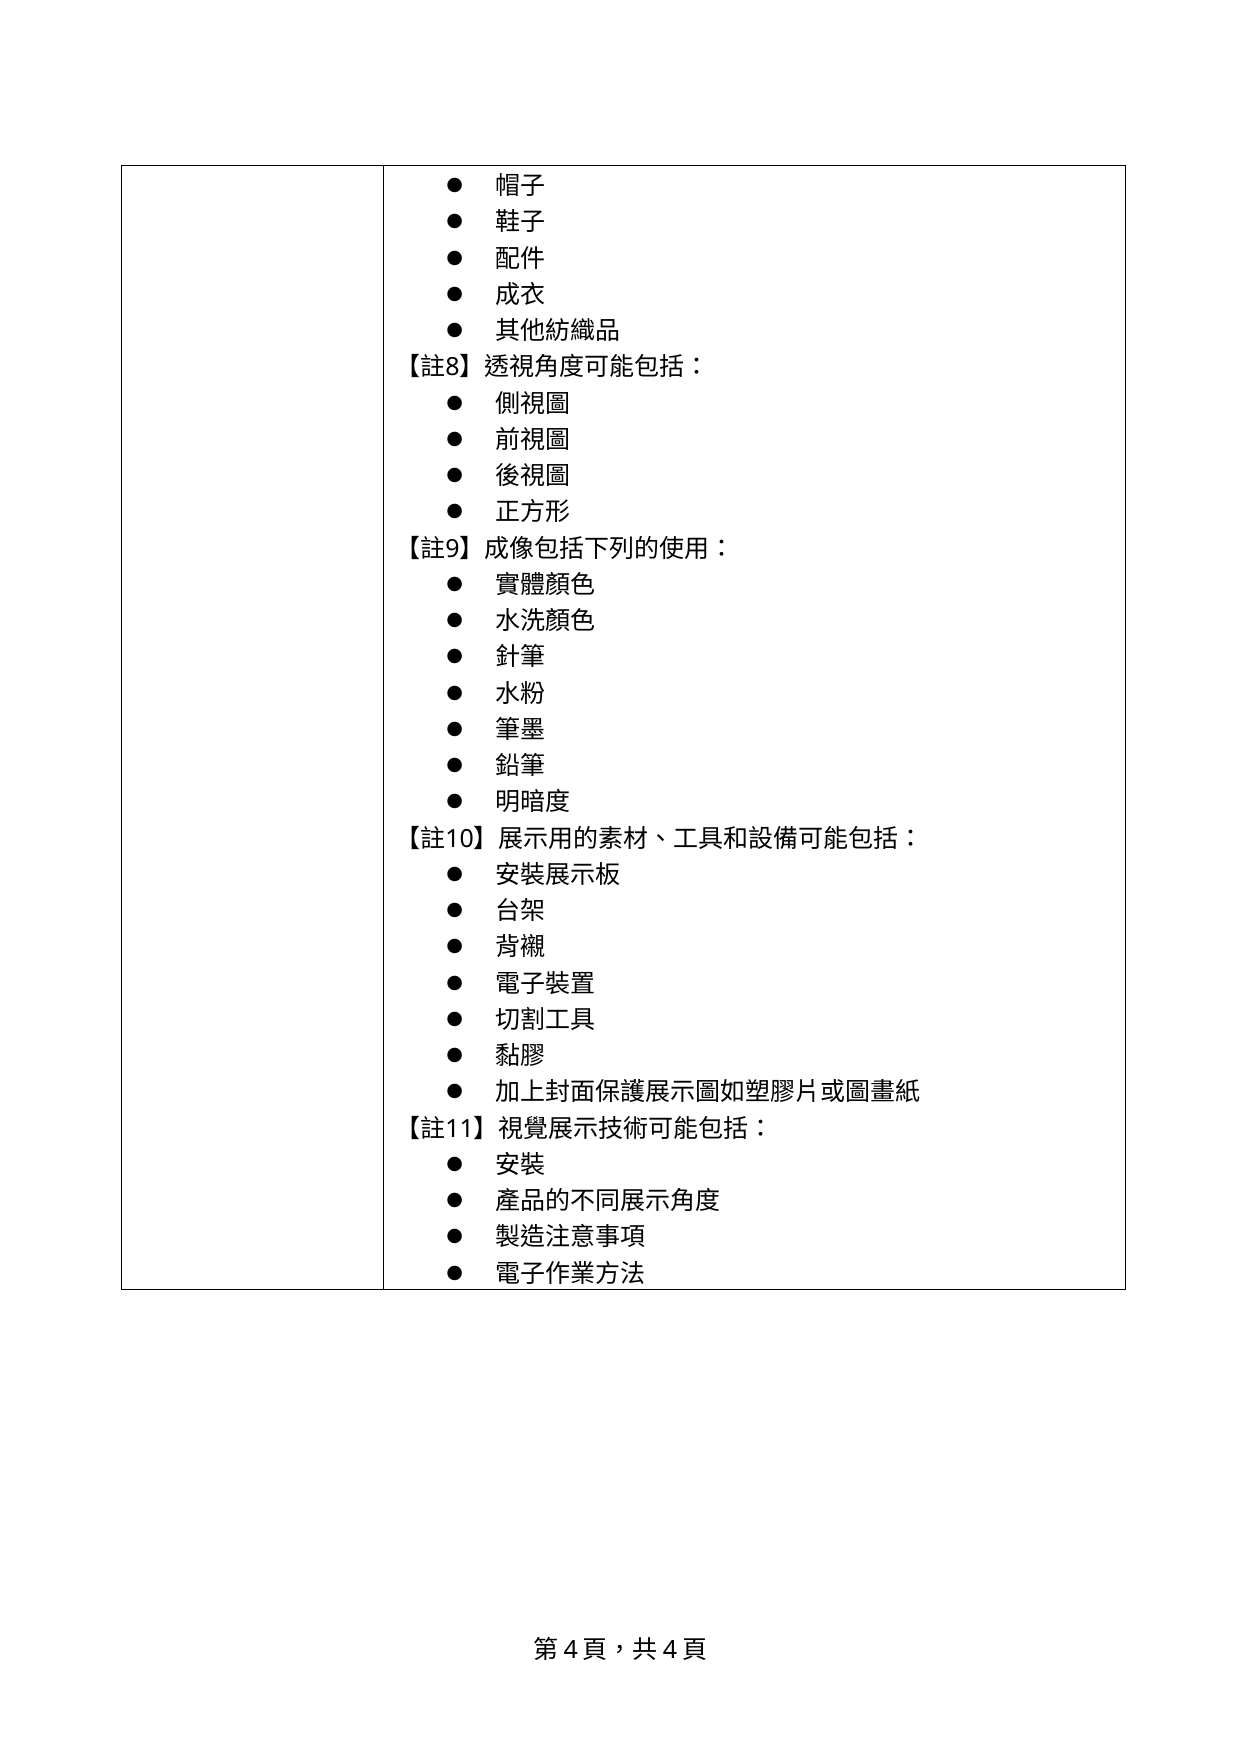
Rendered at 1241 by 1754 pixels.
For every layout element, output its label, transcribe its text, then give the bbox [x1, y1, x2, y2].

table_cell 繪圖工具和設備可能包括： HB鉛筆 橡皮擦鉛筆機 黑色針筆(02、04、06) A3圖板 電腦軟體 職業安全衛生實務規範： 職業安全衛生實務規範包括本單元提及的危害識別和控管、危害評估，與執行任務特定的危害降低措施，可能包括： 手工處理技術 標準作業程序 個人防護設備 安全的材料處理 休息時間 工作場域人因工程的安排 遵行標記走道 設備的安全存放 廠務清潔管理 回報事故和事件 其他工作和企業相關的職業安全衛生實務規範 設計師或素描內容可能取自： 客戶的口頭描述 與客戶和製造商討論 與製造商和設計師討論並說明 現有產品的紀錄 解讀內容可能包括： 產品的零件或部件 裝飾物或特徵 外形和輪廓 顏色 材質 平衡 如何穿著產品 傳統和非傳統的素材 品質標準可能包括： 比例 透視 詳細內容 整潔 正確性 要使用的媒體 成像 圖面尺寸 模板可能包括： 不同的臉部、身形、頸部和頸部輪廓 不同的身體或頭部輪廓 臉部特色 - 眼睛、眉毛、鼻子、嘴巴、耳朵 髮型和顏色 男、女或兒童 產品型式 產品可能包括： 帽子 鞋子 配件 成衣 其他紡織品 透視角度可能包括： 側視圖 前視圖 後視圖 正方形 成像包括下列的使用： 實體顏色 水洗顏色 針筆 水粉 筆墨 鉛筆 明暗度 展示用的素材、工具和設備可能包括： 安裝展示板 台架 背襯 電子裝置 切割工具 黏膠 加上封面保護展示圖如塑膠片或圖畫紙 視覺展示技術可能包括： 安裝 產品的不同展示角度 製造注意事項 電子作業方法 [384, 166, 1125, 1289]
table_cell [122, 166, 383, 1289]
